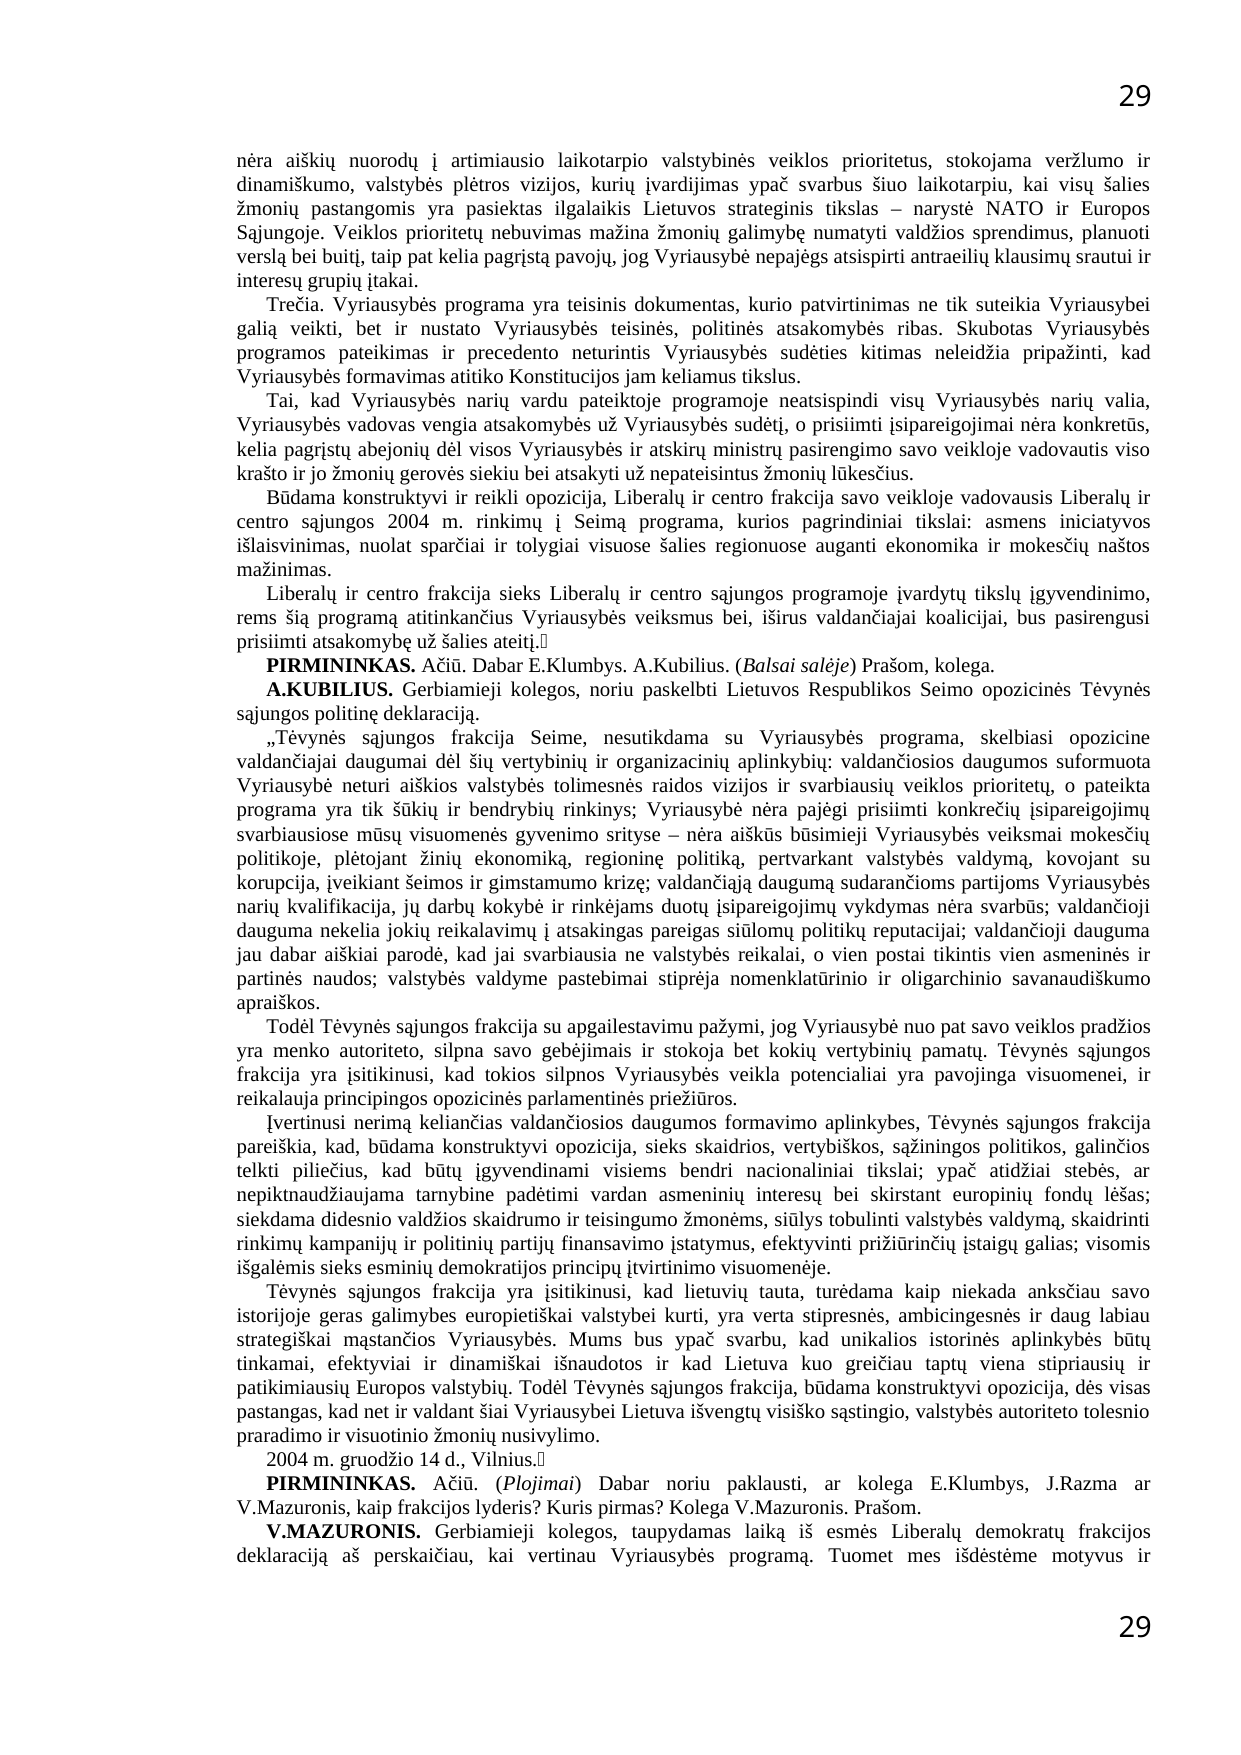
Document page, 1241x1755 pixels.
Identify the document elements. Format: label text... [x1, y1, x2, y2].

text A.KUBILIUS. Gerbiamieji kolegos, noriu paskelbti Lietuvos Respublikos Seimo opozicinės Tėvynės sąjungos politinę deklaraciją. [236, 677, 1152, 725]
text Liberalų ir centro frakcija sieks Liberalų ir centro sąjungos programoje įvardytų tikslų įgyvendinimo, rems šią programą atitinkančius Vyriausybės veiksmus bei, iširus valdančiajai koalicijai, bus pasirengusi prisiimti atsakomybę už šalies ateitį. [236, 581, 1152, 653]
text V.MAZURONIS. Gerbiamieji kolegos, taupydamas laiką iš esmės Liberalų demokratų frakcijos deklaraciją aš perskaičiau, kai vertinau Vyriausybės programą. Tuomet mes išdėstėme motyvus ir [236, 1519, 1152, 1567]
text Tėvynės sąjungos frakcija yra įsitikinusi, kad lietuvių tauta, turėdama kaip niekada anksčiau savo istorijoje geras galimybes europietiškai valstybei kurti, yra verta stipresnės, ambicingesnės ir daug labiau strategiškai mąstančios Vyriausybės. Mums bus ypač svarbu, kad unikalios istorinės aplinkybės būtų tinkamai, efektyviai ir dinamiškai išnaudotos ir kad Lietuva kuo greičiau taptų viena stipriausių ir patikimiausių Europos valstybių. Todėl Tėvynės sąjungos frakcija, būdama konstruktyvi opozicija, dės visas pastangas, kad net ir valdant šiai Vyriausybei Lietuva išvengtų visiško sąstingio, valstybės autoriteto tolesnio praradimo ir visuotinio žmonių nusivylimo. [236, 1279, 1152, 1447]
text PIRMININKAS. Ačiū. Dabar E.Klumbys. A.Kubilius. (Balsai salėje) Prašom, kolega. [236, 653, 1152, 677]
text Trečia. Vyriausybės programa yra teisinis dokumentas, kurio patvirtinimas ne tik suteikia Vyriausybei galią veikti, bet ir nustato Vyriausybės teisinės, politinės atsakomybės ribas. Skubotas Vyriausybės programos pateikimas ir precedento neturintis Vyriausybės sudėties kitimas neleidžia pripažinti, kad Vyriausybės formavimas atitiko Konstitucijos jam keliamus tikslus. [236, 292, 1152, 388]
text Tai, kad Vyriausybės narių vardu pateiktoje programoje neatsispindi visų Vyriausybės narių valia, Vyriausybės vadovas vengia atsakomybės už Vyriausybės sudėtį, o prisiimti įsipareigojimai nėra konkretūs, kelia pagrįstų abejonių dėl visos Vyriausybės ir atskirų ministrų pasirengimo savo veikloje vadovautis viso krašto ir jo žmonių gerovės siekiu bei atsakyti už nepateisintus žmonių lūkesčius. [236, 388, 1152, 484]
text Todėl Tėvynės sąjungos frakcija su apgailestavimu pažymi, jog Vyriausybė nuo pat savo veiklos pradžios yra menko autoriteto, silpna savo gebėjimais ir stokoja bet kokių vertybinių pamatų. Tėvynės sąjungos frakcija yra įsitikinusi, kad tokios silpnos Vyriausybės veikla potencialiai yra pavojinga visuomenei, ir reikalauja principingos opozicinės parlamentinės priežiūros. [236, 1014, 1152, 1110]
text Būdama konstruktyvi ir reikli opozicija, Liberalų ir centro frakcija savo veikloje vadovausis Liberalų ir centro sąjungos 2004 m. rinkimų į Seimą programa, kurios pagrindiniai tikslai: asmens iniciatyvos išlaisvinimas, nuolat sparčiai ir tolygiai visuose šalies regionuose auganti ekonomika ir mokesčių naštos mažinimas. [236, 484, 1152, 581]
text „Tėvynės sąjungos frakcija Seime, nesutikdama su Vyriausybės programa, skelbiasi opozicine valdančiajai daugumai dėl šių vertybinių ir organizacinių aplinkybių: valdančiosios daugumos suformuota Vyriausybė neturi aiškios valstybės tolimesnės raidos vizijos ir svarbiausių veiklos prioritetų, o pateikta programa yra tik šūkių ir bendrybių rinkinys; Vyriausybė nėra pajėgi prisiimti konkrečių įsipareigojimų svarbiausiose mūsų visuomenės gyvenimo srityse – nėra aiškūs būsimieji Vyriausybės veiksmai mokesčių politikoje, plėtojant žinių ekonomiką, regioninę politiką, pertvarkant valstybės valdymą, kovojant su korupcija, įveikiant šeimos ir gimstamumo krizę; valdančiąją daugumą sudarančioms partijoms Vyriausybės narių kvalifikacija, jų darbų kokybė ir rinkėjams duotų įsipareigojimų vykdymas nėra svarbūs; valdančioji dauguma nekelia jokių reikalavimų į atsakingas pareigas siūlomų politikų reputacijai; valdančioji dauguma jau dabar aiškiai parodė, kad jai svarbiausia ne valstybės reikalai, o vien postai tikintis vien asmeninės ir partinės naudos; valstybės valdyme pastebimai stiprėja nomenklatūrinio ir oligarchinio savanaudiškumo apraiškos. [236, 725, 1152, 1014]
text Įvertinusi nerimą keliančias valdančiosios daugumos formavimo aplinkybes, Tėvynės sąjungos frakcija pareiškia, kad, būdama konstruktyvi opozicija, sieks skaidrios, vertybiškos, sąžiningos politikos, galinčios telkti piliečius, kad būtų įgyvendinami visiems bendri nacionaliniai tikslai; ypač atidžiai stebės, ar nepiktnaudžiaujama tarnybine padėtimi vardan asmeninių interesų bei skirstant europinių fondų lėšas; siekdama didesnio valdžios skaidrumo ir teisingumo žmonėms, siūlys tobulinti valstybės valdymą, skaidrinti rinkimų kampanijų ir politinių partijų finansavimo įstatymus, efektyvinti prižiūrinčių įstaigų galias; visomis išgalėmis sieks esminių demokratijos principų įtvirtinimo visuomenėje. [236, 1110, 1152, 1279]
text 2004 m. gruodžio 14 d., Vilnius. [236, 1447, 1152, 1471]
text nėra aiškių nuorodų į artimiausio laikotarpio valstybinės veiklos prioritetus, stokojama veržlumo ir dinamiškumo, valstybės plėtros vizijos, kurių įvardijimas ypač svarbus šiuo laikotarpiu, kai visų šalies žmonių pastangomis yra pasiektas ilgalaikis Lietuvos strateginis tikslas – narystė NATO ir Europos Sąjungoje. Veiklos prioritetų nebuvimas mažina žmonių galimybę numatyti valdžios sprendimus, planuoti verslą bei buitį, taip pat kelia pagrįstą pavojų, jog Vyriausybė nepajėgs atsispirti antraeilių klausimų srautui ir interesų grupių įtakai. [236, 148, 1152, 292]
text PIRMININKAS. Ačiū. (Plojimai) Dabar noriu paklausti, ar kolega E.Klumbys, J.Razma ar V.Mazuronis, kaip frakcijos lyderis? Kuris pirmas? Kolega V.Mazuronis. Prašom. [236, 1471, 1152, 1519]
